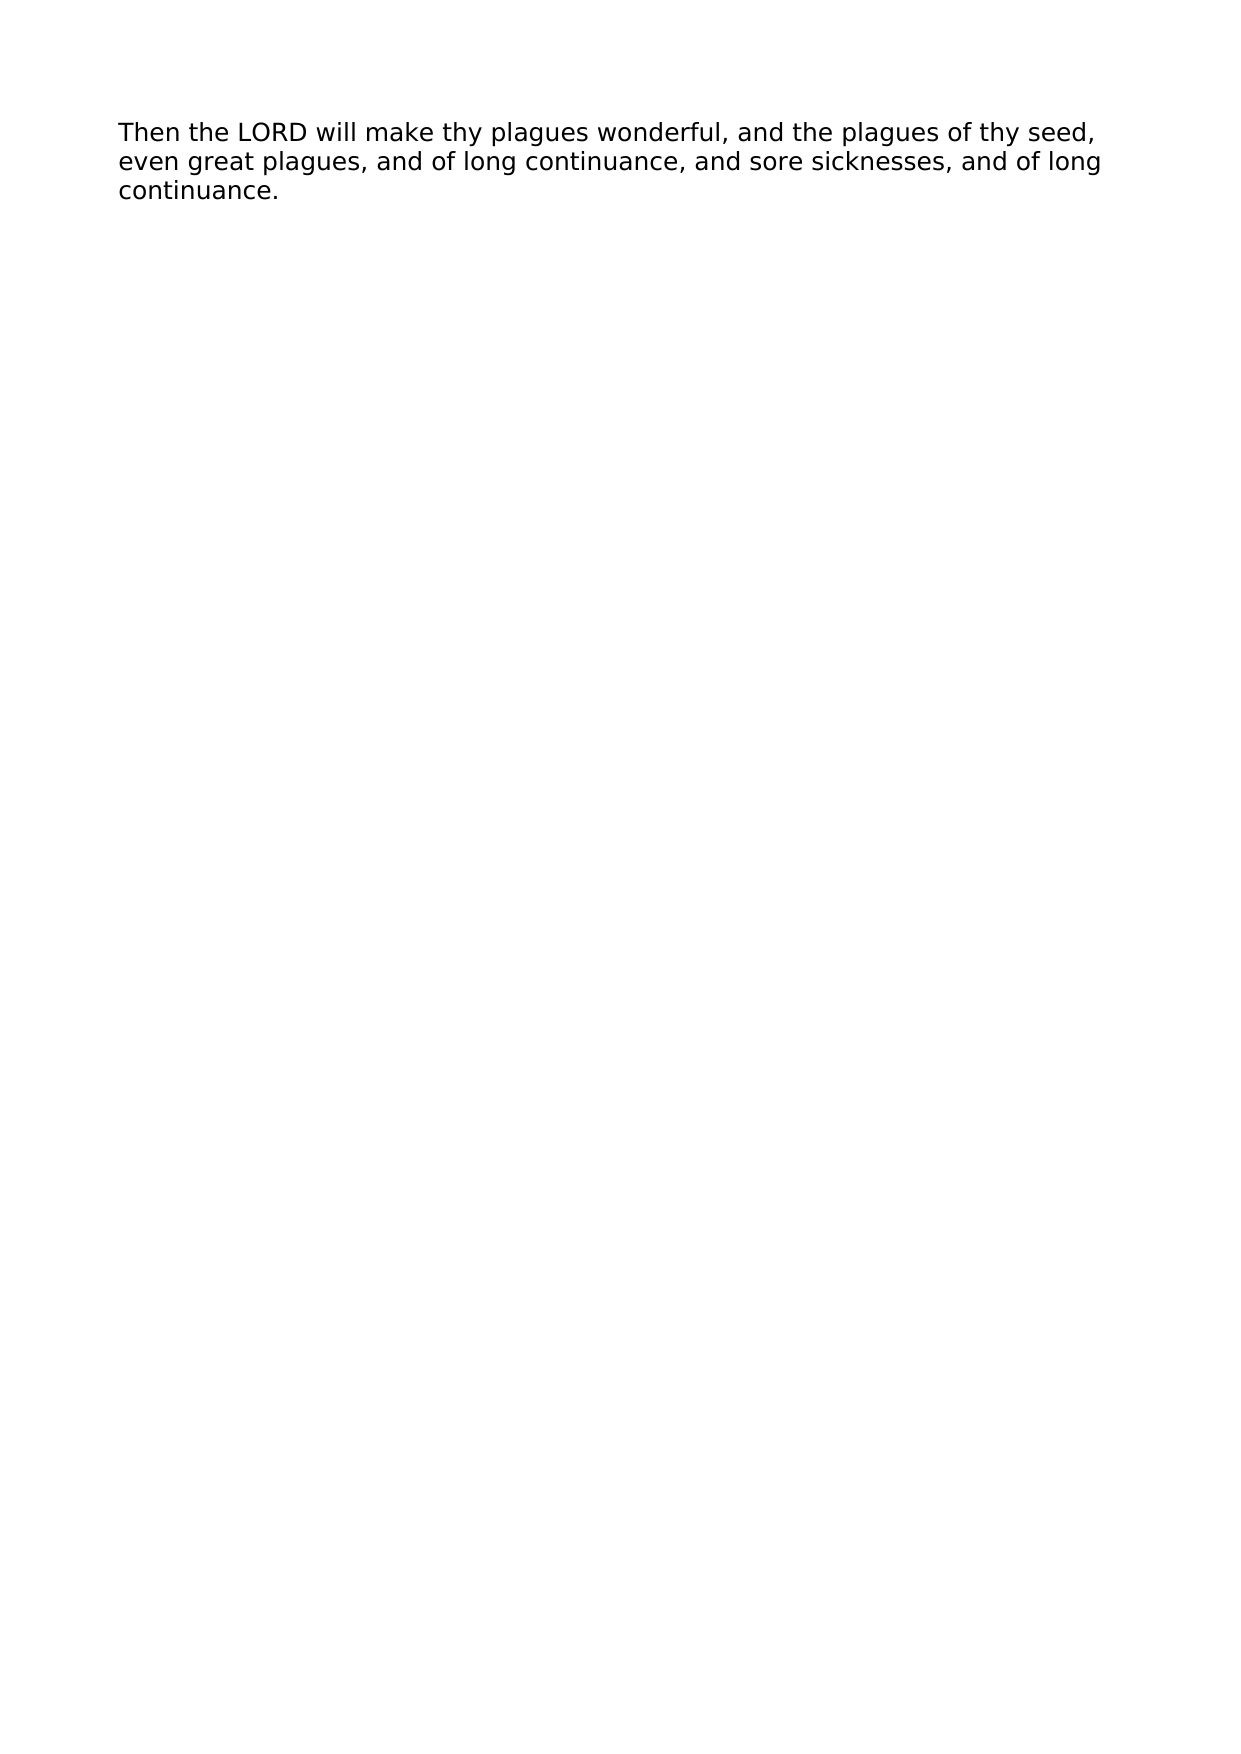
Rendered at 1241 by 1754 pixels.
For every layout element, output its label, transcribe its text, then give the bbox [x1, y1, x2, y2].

text Then the LORD will make thy plagues wonderful, and the plagues of thy seed, even great plagues, and of long continuance, and sore sicknesses, and of long continuance. [118, 118, 1122, 206]
